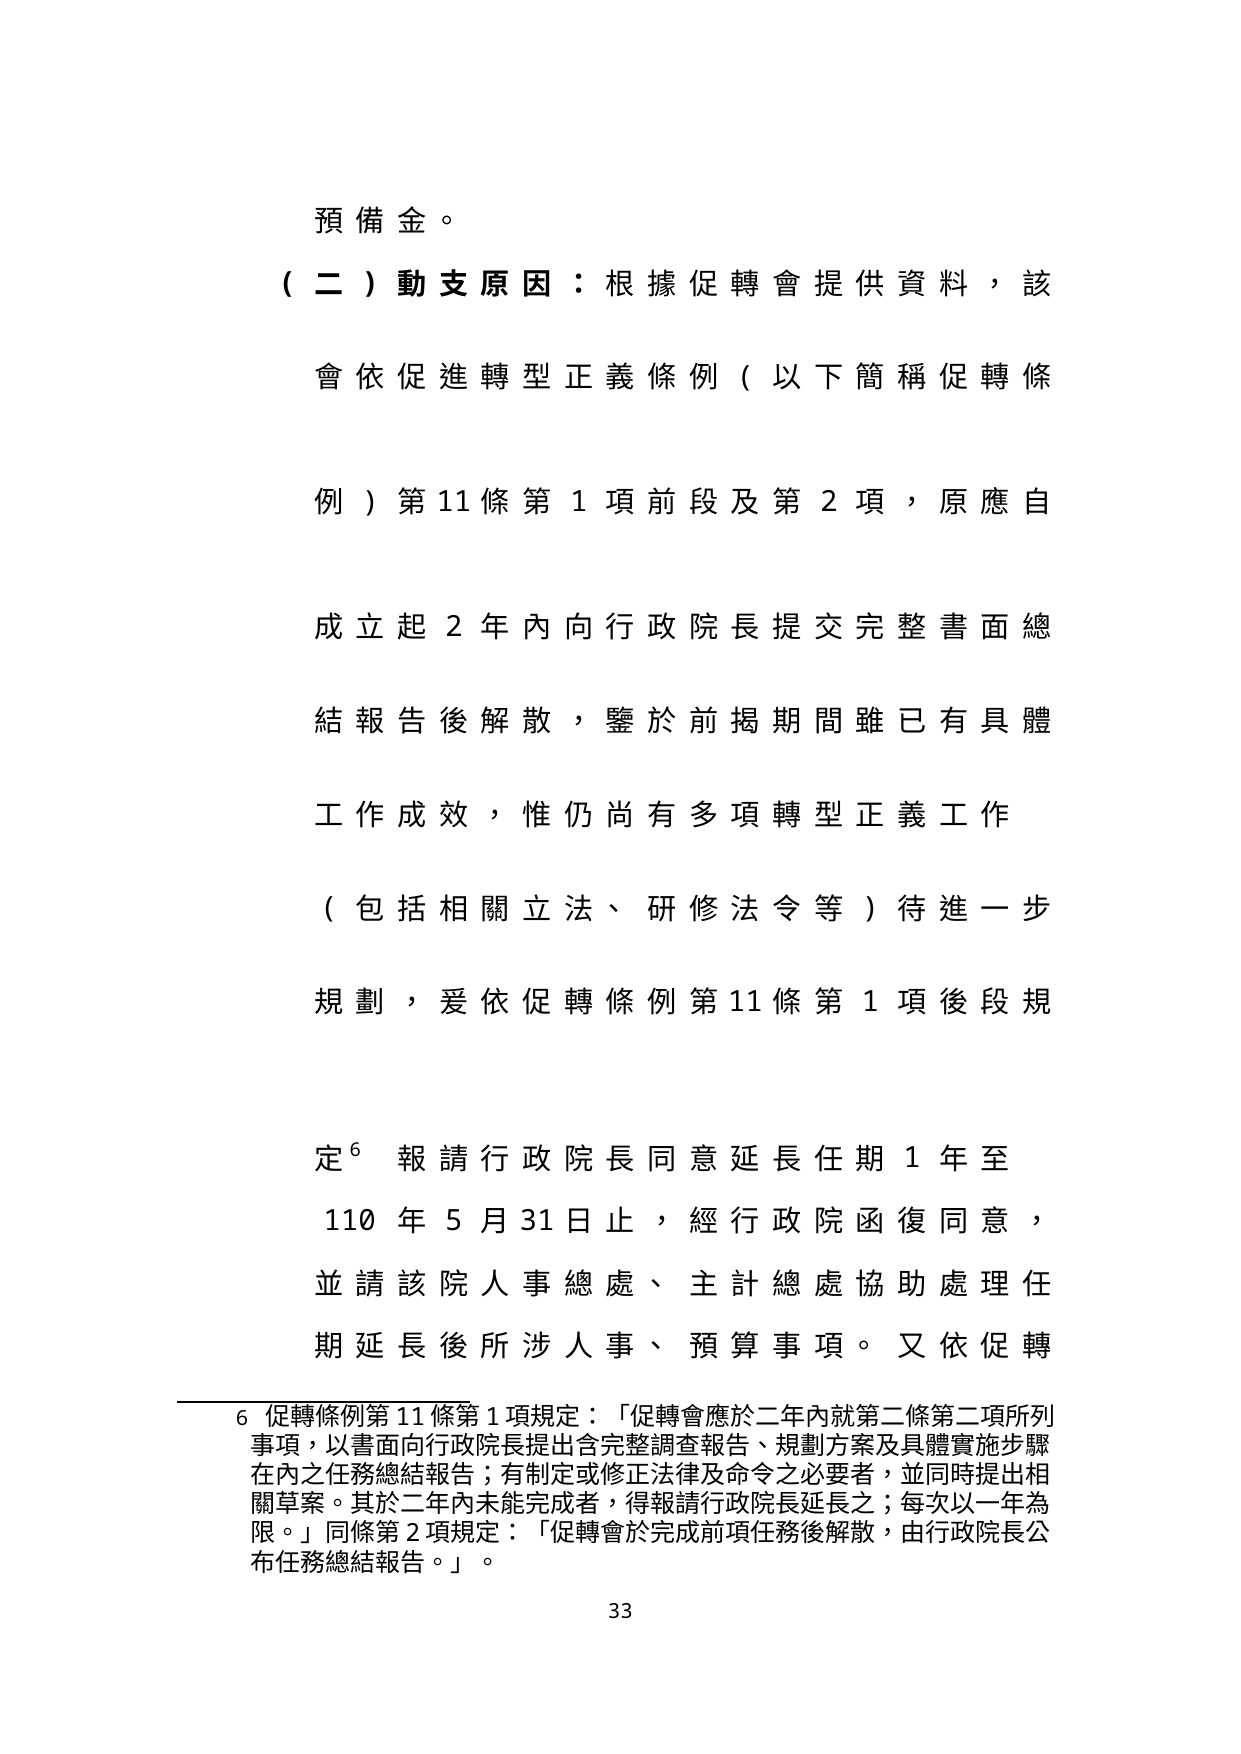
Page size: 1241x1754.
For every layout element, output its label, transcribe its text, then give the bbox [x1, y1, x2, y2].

text 促轉條例第11條第1項規定：「促轉會應於二年內就第二條第二項所列事項，以書面向行政院長提出含完整調查報告、規劃方案及具體實施步驟在內之任務總結報告；有制定或修正法律及命令之必要者，並同時提出相關草案。其於二年內未能完成者，得報請行政院長延長之；每次以一年為限。」同條第2項規定：「促轉會於完成前項任務後解散，由行政院長公布任務總結報告。」。 [236, 1402, 1063, 1577]
text 預備金。 [242, 177, 1058, 240]
text (二)動支原因：根據促轉會提供資料，該會依促進轉型正義條例(以下簡稱促轉條例)第11條第1項前段及第2項，原應自成立起2年內向行政院長提交完整書面總結報告後解散，鑒於前揭期間雖已有具體工作成效，惟仍尚有多項轉型正義工作(包括相關立法、研修法令等)待進一步規劃，爰依促轉條例第11條第1項後段規定報請行政院長同意延長任期1年至110年5月31日止，經行政院函復同意，並請該院人事總處、主計總處協助處理任期延長後所涉人事、預算事項。又依促轉 [244, 240, 1058, 1365]
